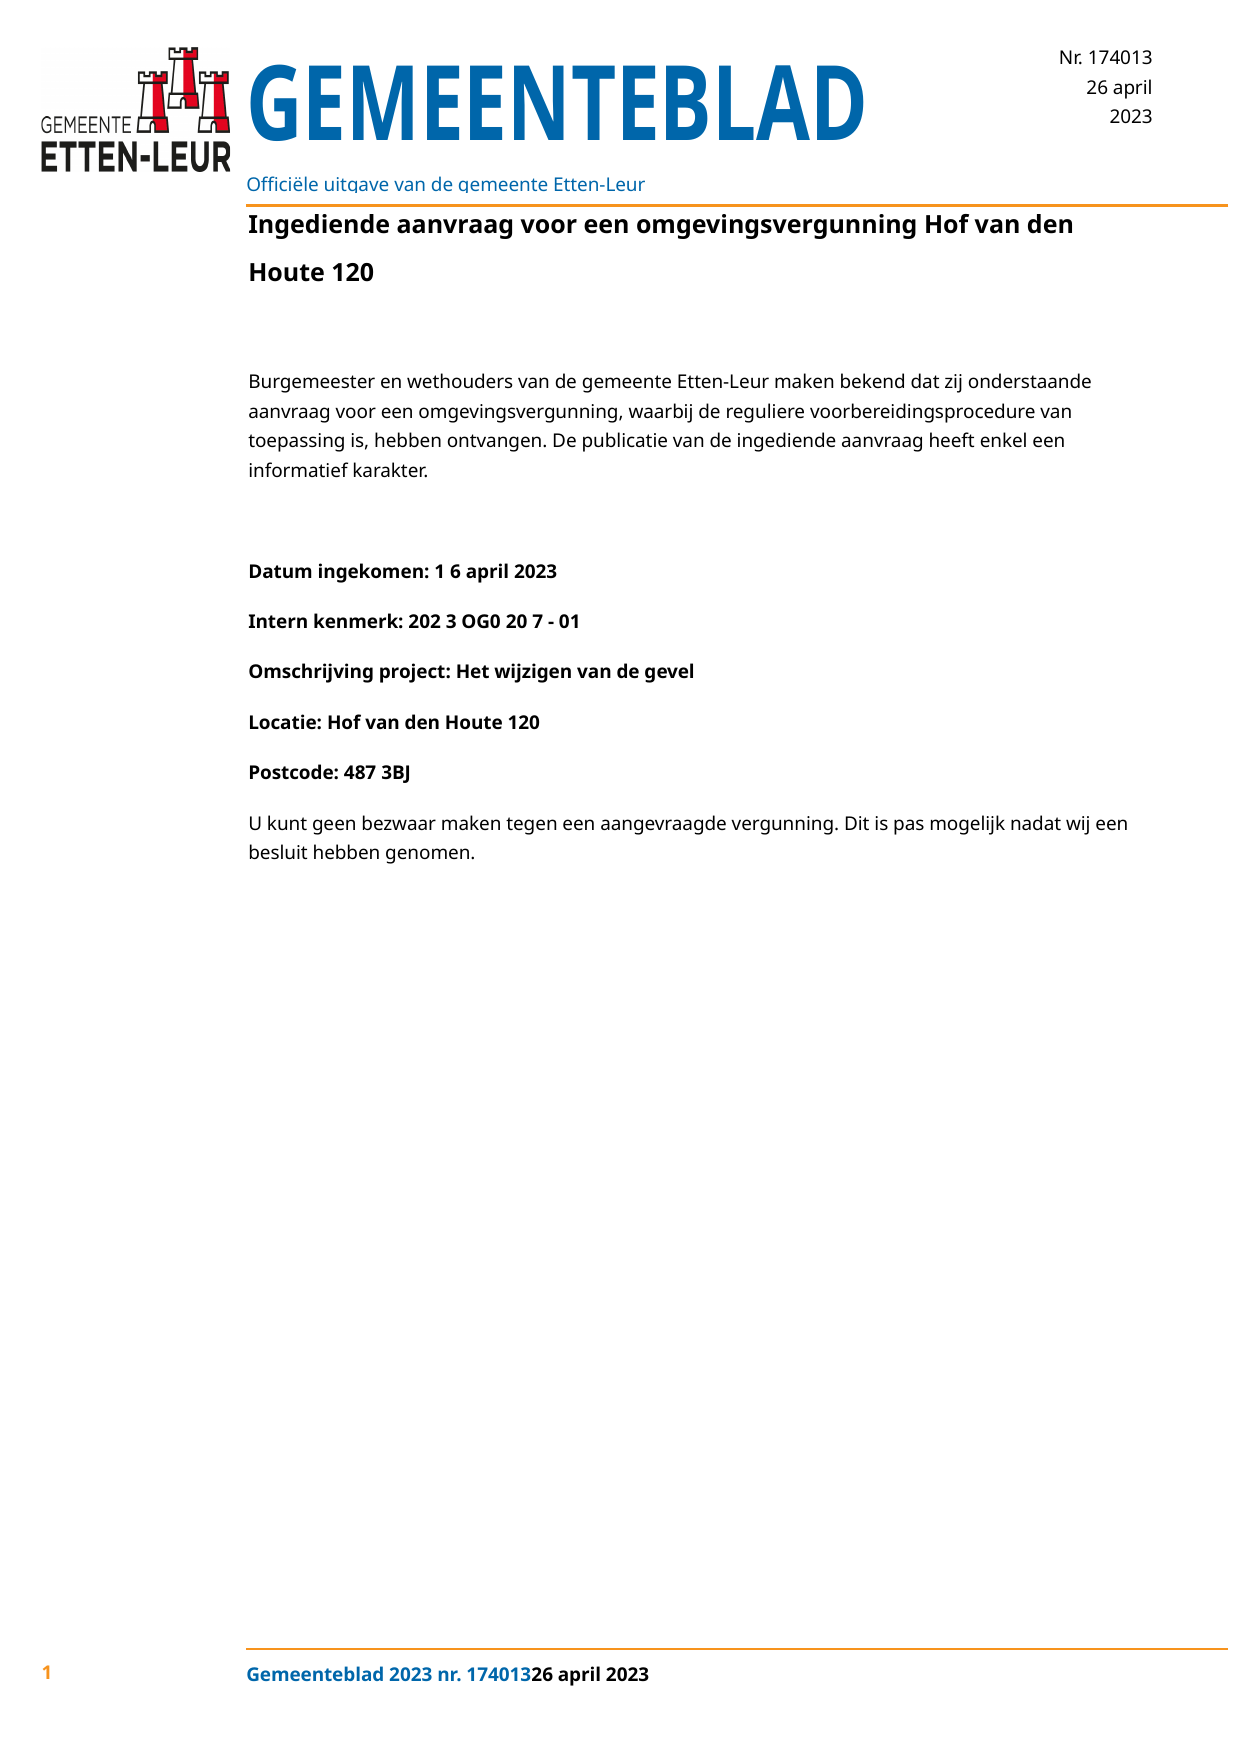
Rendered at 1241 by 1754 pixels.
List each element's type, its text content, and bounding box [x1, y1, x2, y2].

text Omschrijving project: Het wijzigen van de gevel [248, 659, 1152, 684]
picture [41, 47, 231, 172]
text Locatie: Hof van den Houte 120 [248, 709, 1152, 735]
text U kunt geen bezwaar maken tegen een aangevraagde vergunning. Dit is pas mogelijk nadat wij een besluit hebben genomen. [248, 810, 1152, 865]
text Intern kenmerk: 202 3 OG0 20 7 - 01 [248, 608, 1152, 634]
text Datum ingekomen: 1 6 april 2023 [248, 558, 1152, 584]
text Postcode: 487 3BJ [248, 759, 1152, 785]
text Burgemeester en wethouders van de gemeente Etten-Leur maken bekend dat zij onderstaande aanvraag voor een omgevingsvergunning, waarbij de reguliere voorbereidingsprocedure van toepassing is, hebben ontvangen. De publicatie van de ingediende aanvraag heeft enkel een informatief karakter. [248, 368, 1152, 483]
text Ingediende aanvraag voor een omgevingsvergunning Hof van den Houte 120 [248, 207, 1152, 288]
